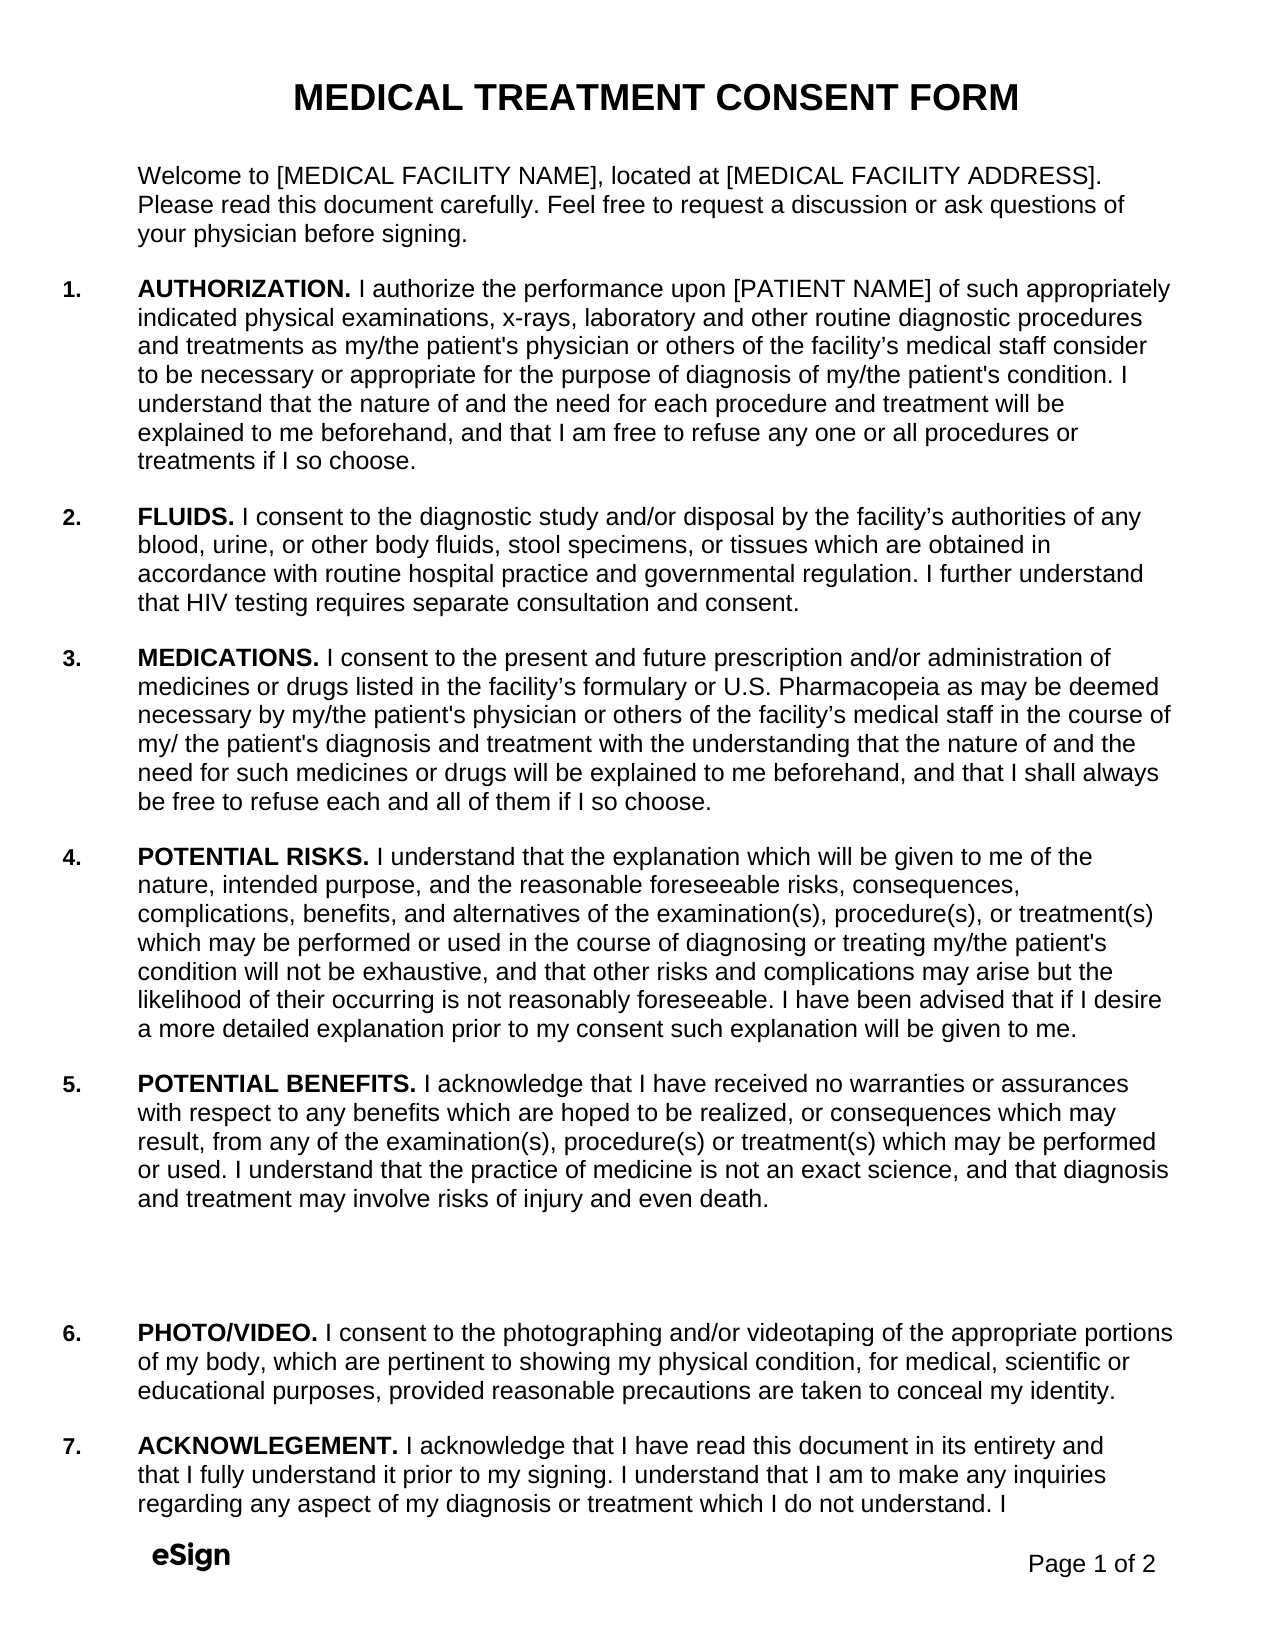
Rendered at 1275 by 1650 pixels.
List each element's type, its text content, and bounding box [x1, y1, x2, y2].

list AUTHORIZATION. I authorize the performance upon [PATIENT NAME] of such appropriately indicated physical examinations, x-rays, laboratory and other routine diagnostic procedures and treatments as my/the patient's physician or others of the facility’s medical staff consider to be necessary or appropriate for the purpose of diagnosis of my/the patient's condition. I understand that the nature of and the need for each procedure and treatment will be explained to me beforehand, and that I am free to refuse any one or all procedures or treatments if I so choose. [62, 274, 1175, 475]
list PHOTO/VIDEO. I consent to the photographing and/or videotaping of the appropriate portions of my body, which are pertinent to showing my physical condition, for medical, scientific or educational purposes, provided reasonable precautions are taken to conceal my identity. [62, 1318, 1175, 1405]
list POTENTIAL RISKS. I understand that the explanation which will be given to me of the nature, intended purpose, and the reasonable foreseeable risks, consequences, complications, benefits, and alternatives of the examination(s), procedure(s), or treatment(s) which may be performed or used in the course of diagnosing or treating my/the patient's condition will not be exhaustive, and that other risks and complications may arise but the likelihood of their occurring is not reasonably foreseeable. I have been advised that if I desire a more detailed explanation prior to my consent such explanation will be given to me. [62, 842, 1175, 1043]
list POTENTIAL BENEFITS. I acknowledge that I have received no warranties or assurances with respect to any benefits which are hoped to be realized, or consequences which may result, from any of the examination(s), procedure(s) or treatment(s) which may be performed or used. I understand that the practice of medicine is not an exact science, and that diagnosis and treatment may involve risks of injury and even death. [62, 1069, 1175, 1213]
list ACKNOWLEGEMENT. I acknowledge that I have read this document in its entirety and that I fully understand it prior to my signing. I understand that I am to make any inquiries regarding any aspect of my diagnosis or treatment which I do not understand. I [62, 1431, 1112, 1517]
text MEDICAL TREATMENT CONSENT FORM [137, 75, 1175, 118]
list FLUIDS. I consent to the diagnostic study and/or disposal by the facility’s authorities of any blood, urine, or other body fluids, stool specimens, or tissues which are obtained in accordance with routine hospital practice and governmental regulation. I further understand that HIV testing requires separate consultation and consent. [62, 501, 1175, 616]
text Welcome to [MEDICAL FACILITY NAME], located at [MEDICAL FACILITY ADDRESS]. Please read this document carefully. Feel free to request a discussion or ask questions of your physician before signing. [137, 161, 1175, 247]
list MEDICATIONS. I consent to the present and future prescription and/or administration of medicines or drugs listed in the facility’s formulary or U.S. Pharmacopeia as may be deemed necessary by my/the patient's physician or others of the facility’s medical staff in the course of my/ the patient's diagnosis and treatment with the understanding that the nature of and the need for such medicines or drugs will be explained to me beforehand, and that I shall always be free to refuse each and all of them if I so choose. [62, 643, 1175, 815]
